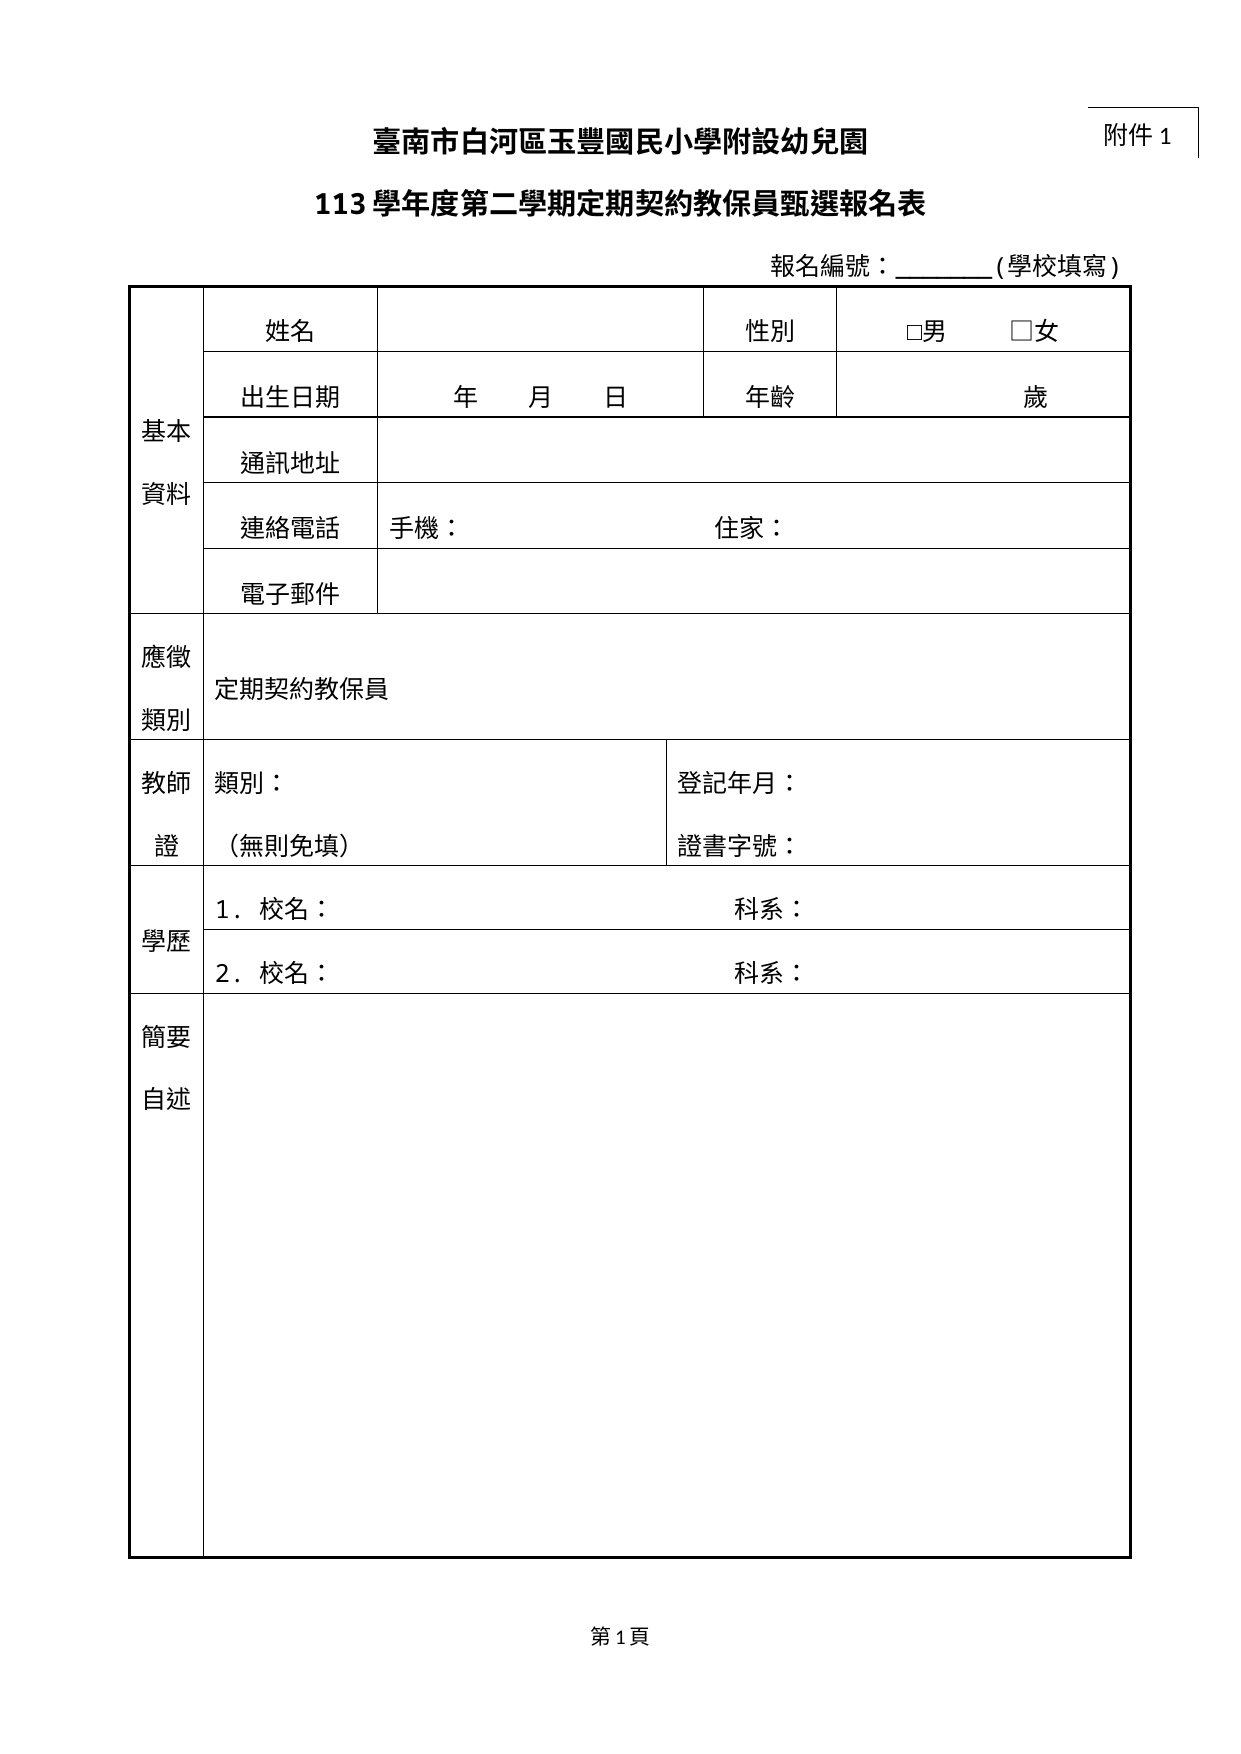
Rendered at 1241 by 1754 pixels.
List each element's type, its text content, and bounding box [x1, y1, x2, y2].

table_cell 歲 [837, 352, 1129, 416]
text 報名編號： (學校填寫) [118, 223, 1122, 285]
table_cell 出生日期 [204, 352, 377, 416]
table_cell 應徵類別 [131, 614, 203, 739]
table_cell 類別： （無則免填） [204, 740, 666, 865]
table_cell 定期契約教保員 [204, 614, 1129, 739]
table_cell [378, 418, 1129, 482]
table_header 姓名 [204, 288, 377, 351]
table_cell 年齡 [704, 352, 836, 416]
table_cell 學歷 [131, 866, 203, 992]
table_cell 登記年月： 證書字號： [667, 740, 1129, 865]
table_cell 1. 校名： 科系： [204, 866, 1129, 929]
table_cell 2. 校名： 科系： [204, 930, 1129, 992]
table_header 性別 [704, 288, 836, 351]
table_cell 教師證 [131, 740, 203, 865]
table_cell [378, 549, 1129, 613]
table_cell 通訊地址 [204, 418, 377, 482]
table_header [378, 288, 703, 351]
table_cell 年 月 日 [378, 352, 703, 416]
table_header 基本 資料 [131, 288, 203, 613]
text 附件1 [1103, 115, 1183, 150]
table_cell 手機： 住家： [378, 483, 1129, 548]
table_cell 連絡電話 [204, 483, 377, 548]
text 113學年度第二學期定期契約教保員甄選報名表 [118, 160, 1122, 223]
table_header □男 □女 [837, 288, 1129, 351]
text 臺南市白河區玉豐國民小學附設幼兒園 [118, 98, 1198, 160]
table_cell 電子郵件 [204, 549, 377, 613]
table_cell [204, 994, 1129, 1556]
table_cell 簡要自述 [131, 994, 203, 1556]
